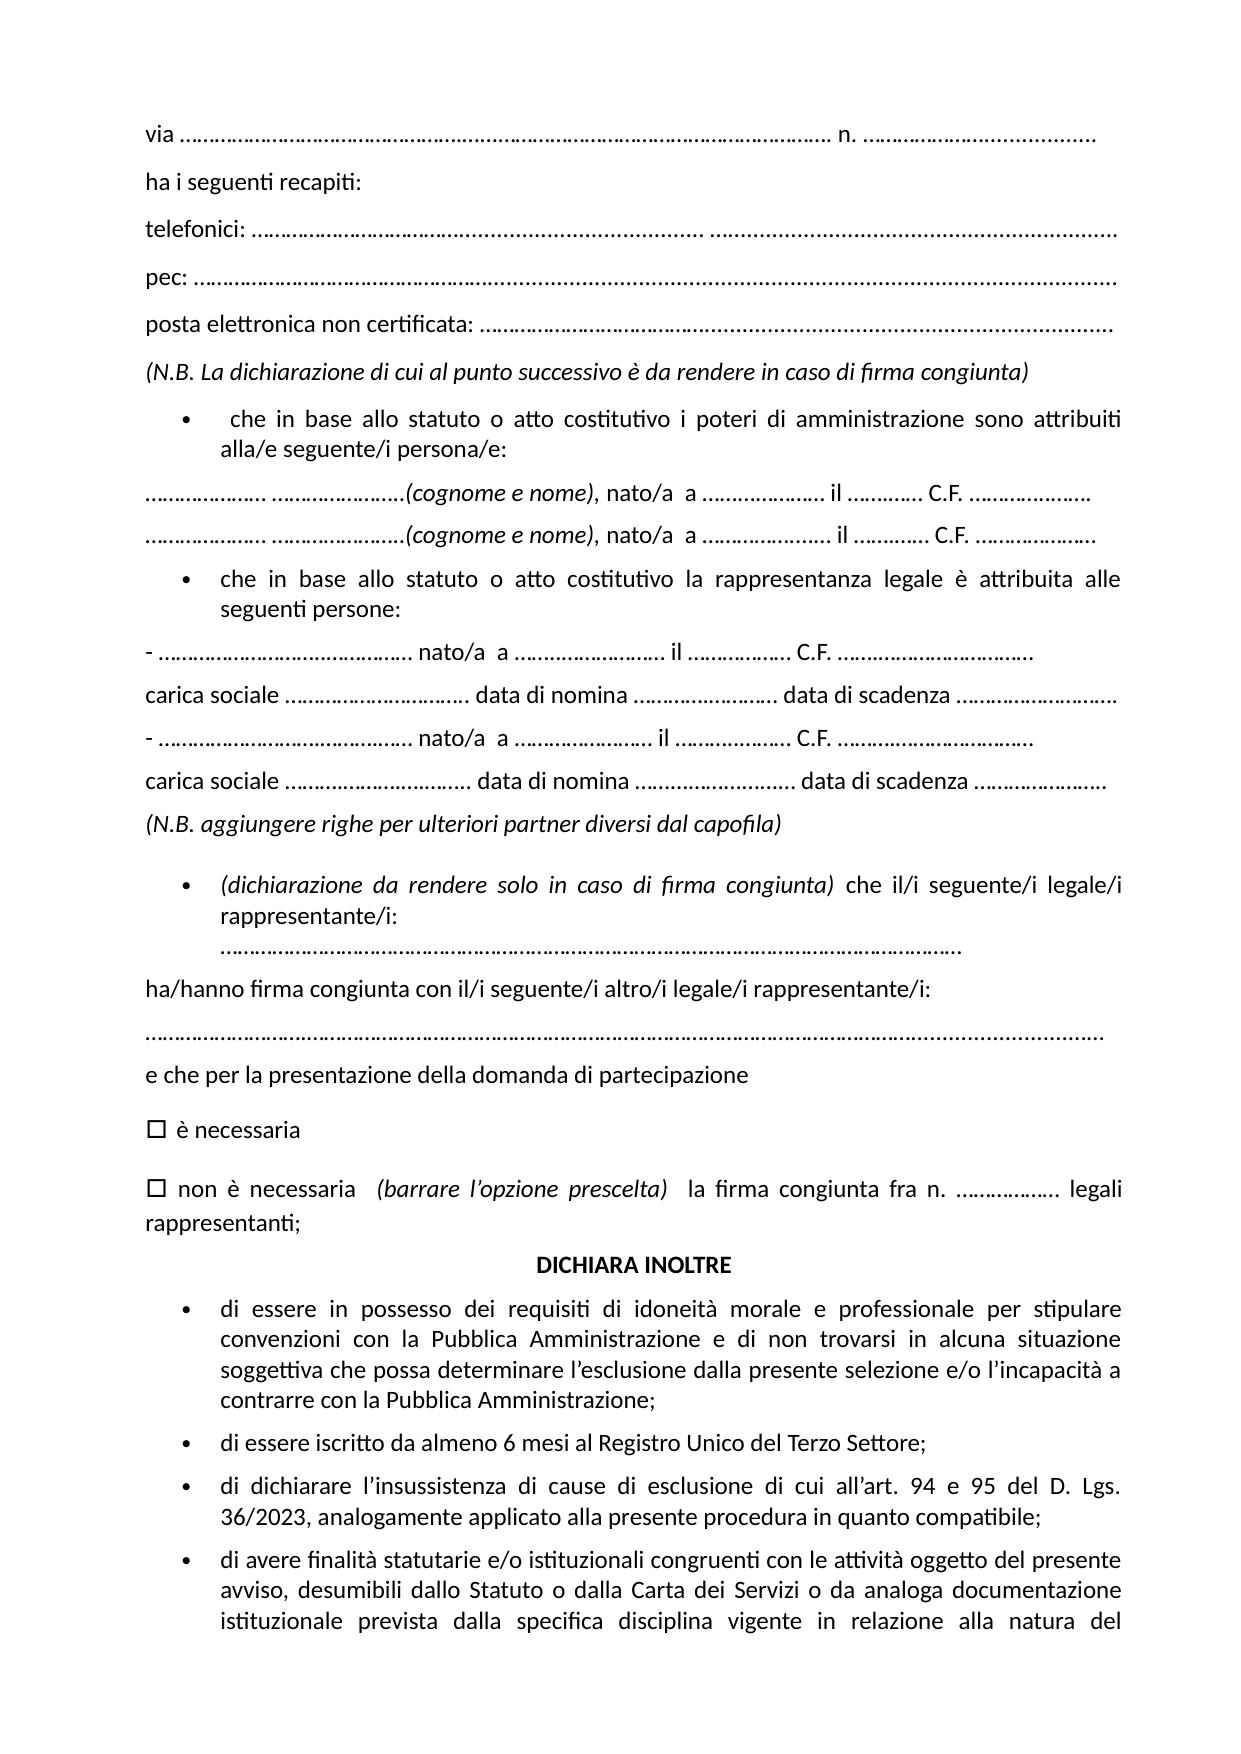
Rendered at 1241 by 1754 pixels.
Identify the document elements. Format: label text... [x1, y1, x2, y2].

text ………………… …………………..(cognome e nome), nato/a a ……………....… il …….…… C.F. ………………… [145, 520, 1123, 550]
text e che per la presentazione della domanda di partecipazione [145, 1059, 1123, 1090]
text ha i seguenti recapiti: [145, 166, 1123, 196]
text carica sociale ………………………….. data di nomina ………….………… data di scadenza ………………………. [145, 679, 1123, 710]
text ha/hanno firma congiunta con il/i seguente/i altro/i legale/i rappresentante/i: [145, 973, 1123, 1004]
list di dichiarare l’insussistenza di cause di esclusione di cui all’art. 94 e 95 del D. Lgs. 36/2023, analogamente applicato alla presente procedura in quanto compatibile; [183, 1470, 1123, 1531]
text pec: …………………………………………….................................................................................................... [145, 261, 1123, 291]
list (dichiarazione da rendere solo in caso di firma congiunta) che il/i seguente/i legale/i rappresentante/i: ………………………………………………………………………………………………………………… [183, 869, 1123, 961]
text telefonici: ………………………………....................................... ….............................................................. [145, 213, 1123, 244]
text ………………… …………………..(cognome e nome), nato/a a ……...………… il …….…… C.F. …………..……. [145, 477, 1123, 507]
list di avere finalità statutarie e/o istituzionali congruenti con le attività oggetto del presente avviso, desumibili dallo Statuto o dalla Carta dei Servizi o da analoga documentazione istituzionale prevista dalla specifica disciplina vigente in relazione alla natura del [183, 1544, 1123, 1635]
list di essere in possesso dei requisiti di idoneità morale e professionale per stipulare convenzioni con la Pubblica Amministrazione e di non trovarsi in alcuna situazione soggettiva che possa determinare l’esclusione dalla presente selezione e/o l’incapacità a contrarre con la Pubblica Amministrazione; [183, 1293, 1123, 1415]
text □ non è necessaria (barrare l’opzione prescelta) la firma congiunta fra n. ……………… legali rappresentanti; [145, 1161, 1123, 1237]
text ……………………….……………………………………………………………………………………………............................… [145, 1016, 1123, 1047]
text via ………………………………………….…...…………………………………………………. n. ………………….................. [145, 118, 1123, 149]
list di essere iscritto da almeno 6 mesi al Registro Unico del Terzo Settore; [183, 1427, 1123, 1458]
list che in base allo statuto o atto costitutivo i poteri di amministrazione sono attribuiti alla/e seguente/i persona/e: [183, 403, 1123, 464]
text posta elettronica non certificata: …………………………………................................................................. [145, 308, 1123, 339]
text DICHIARA INOLTRE [145, 1250, 1123, 1280]
list che in base allo statuto o atto costitutivo la rappresentanza legale è attribuita alle seguenti persone: [183, 563, 1123, 624]
text - ………………………..…………… nato/a a ……..……………… il ……………… C.F. …….……………………… [145, 636, 1123, 667]
text □ è necessaria [145, 1102, 1123, 1148]
text carica sociale ……….……….….…….. data di nomina ……...……...…...… data di scadenza ………………….. [145, 765, 1123, 796]
text (N.B. aggiungere righe per ulteriori partner diversi dal capofila) [145, 808, 1123, 839]
text (N.B. La dichiarazione di cui al punto successivo è da rendere in caso di firma congiunta) [145, 356, 1123, 386]
text - ……………………….……….…… nato/a a …………………… il ………..……… C.F. ……….…………………… [145, 722, 1123, 753]
